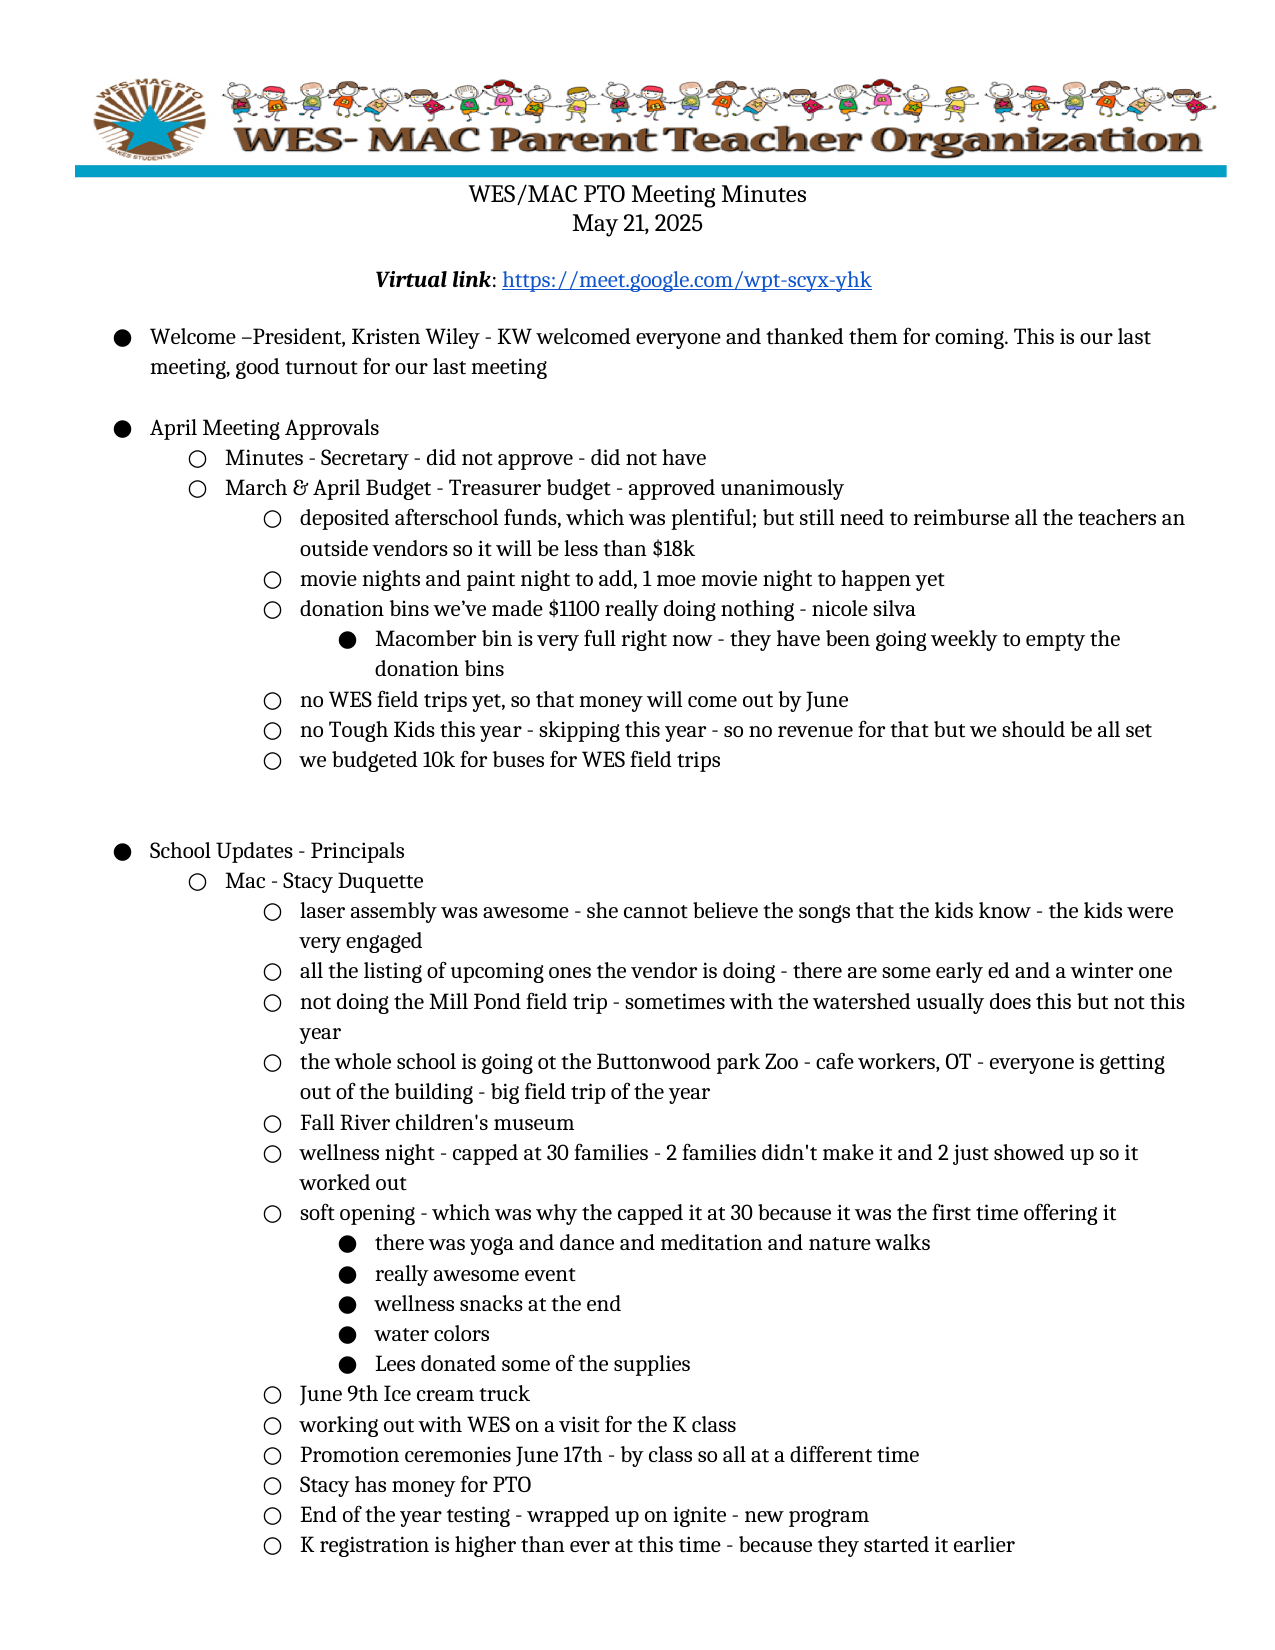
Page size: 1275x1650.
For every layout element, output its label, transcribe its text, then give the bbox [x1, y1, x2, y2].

list wellness night - capped at 30 families - 2 families didn't make it and 2 just showed up so it worked out [262, 1139, 1200, 1196]
list Minutes - Secretary - did not approve - did not have [187, 445, 1200, 471]
list donation bins we’ve made $1100 really doing nothing - nicole silva [262, 596, 1200, 622]
list Mac - Stacy Duquette [187, 868, 1200, 894]
text May 21, 2025 [75, 209, 1200, 238]
list laser assembly was awesome - she cannot believe the songs that the kids know - the kids were very engaged [262, 898, 1200, 954]
text WES/MAC PTO Meeting Minutes [75, 180, 1200, 209]
list Macomber bin is very full right now - they have been going weekly to empty the donation bins [337, 626, 1200, 682]
list deposited afterschool funds, which was plentiful; but still need to reimburse all the teachers an outside vendors so it will be less than $18k [262, 505, 1200, 562]
list Fall River children's museum [262, 1109, 1200, 1136]
list wellness snacks at the end [337, 1291, 1200, 1317]
list really awesome event [337, 1260, 1200, 1287]
list no WES field trips yet, so that money will come out by June [262, 686, 1200, 713]
text Virtual link: https://meet.google.com/wpt-scyx-yhk [300, 266, 1200, 293]
list Promotion ceremonies June 17th - by class so all at a different time [262, 1442, 1200, 1468]
list School Updates - Principals [112, 837, 1200, 864]
list all the listing of upcoming ones the vendor is doing - there are some early ed and a winter one [262, 958, 1200, 984]
list the whole school is going ot the Buttonwood park Zoo - cafe workers, OT - everyone is getting out of the building - big field trip of the year [262, 1049, 1200, 1105]
list June 9th Ice cream truck [262, 1381, 1200, 1407]
list working out with WES on a visit for the K class [262, 1411, 1200, 1438]
list K registration is higher than ever at this time - because they started it earlier [262, 1532, 1200, 1558]
list End of the year testing - wrapped up on ignite - new program [262, 1502, 1200, 1528]
list soft opening - which was why the capped it at 30 because it was the first time offering it [262, 1200, 1200, 1226]
list there was yoga and dance and meditation and nature walks [337, 1230, 1200, 1256]
list Welcome –President, Kristen Wiley - KW welcomed everyone and thanked them for coming. This is our last meeting, good turnout for our last meeting [112, 324, 1200, 380]
list Stacy has money for PTO [262, 1472, 1200, 1498]
list March & April Budget - Treasurer budget - approved unanimously [187, 475, 1200, 501]
list movie nights and paint night to add, 1 moe movie night to happen yet [262, 566, 1200, 592]
list not doing the Mill Pond field trip - sometimes with the watershed usually does this but not this year [262, 988, 1200, 1045]
list no Tough Kids this year - skipping this year - so no revenue for that but we should be all set [262, 717, 1200, 743]
list we budgeted 10k for buses for WES field trips [262, 747, 1200, 773]
list Lees donated some of the supplies [337, 1351, 1200, 1377]
picture [75, 75, 1227, 165]
list April Meeting Approvals [112, 414, 1200, 441]
list water colors [337, 1321, 1200, 1347]
